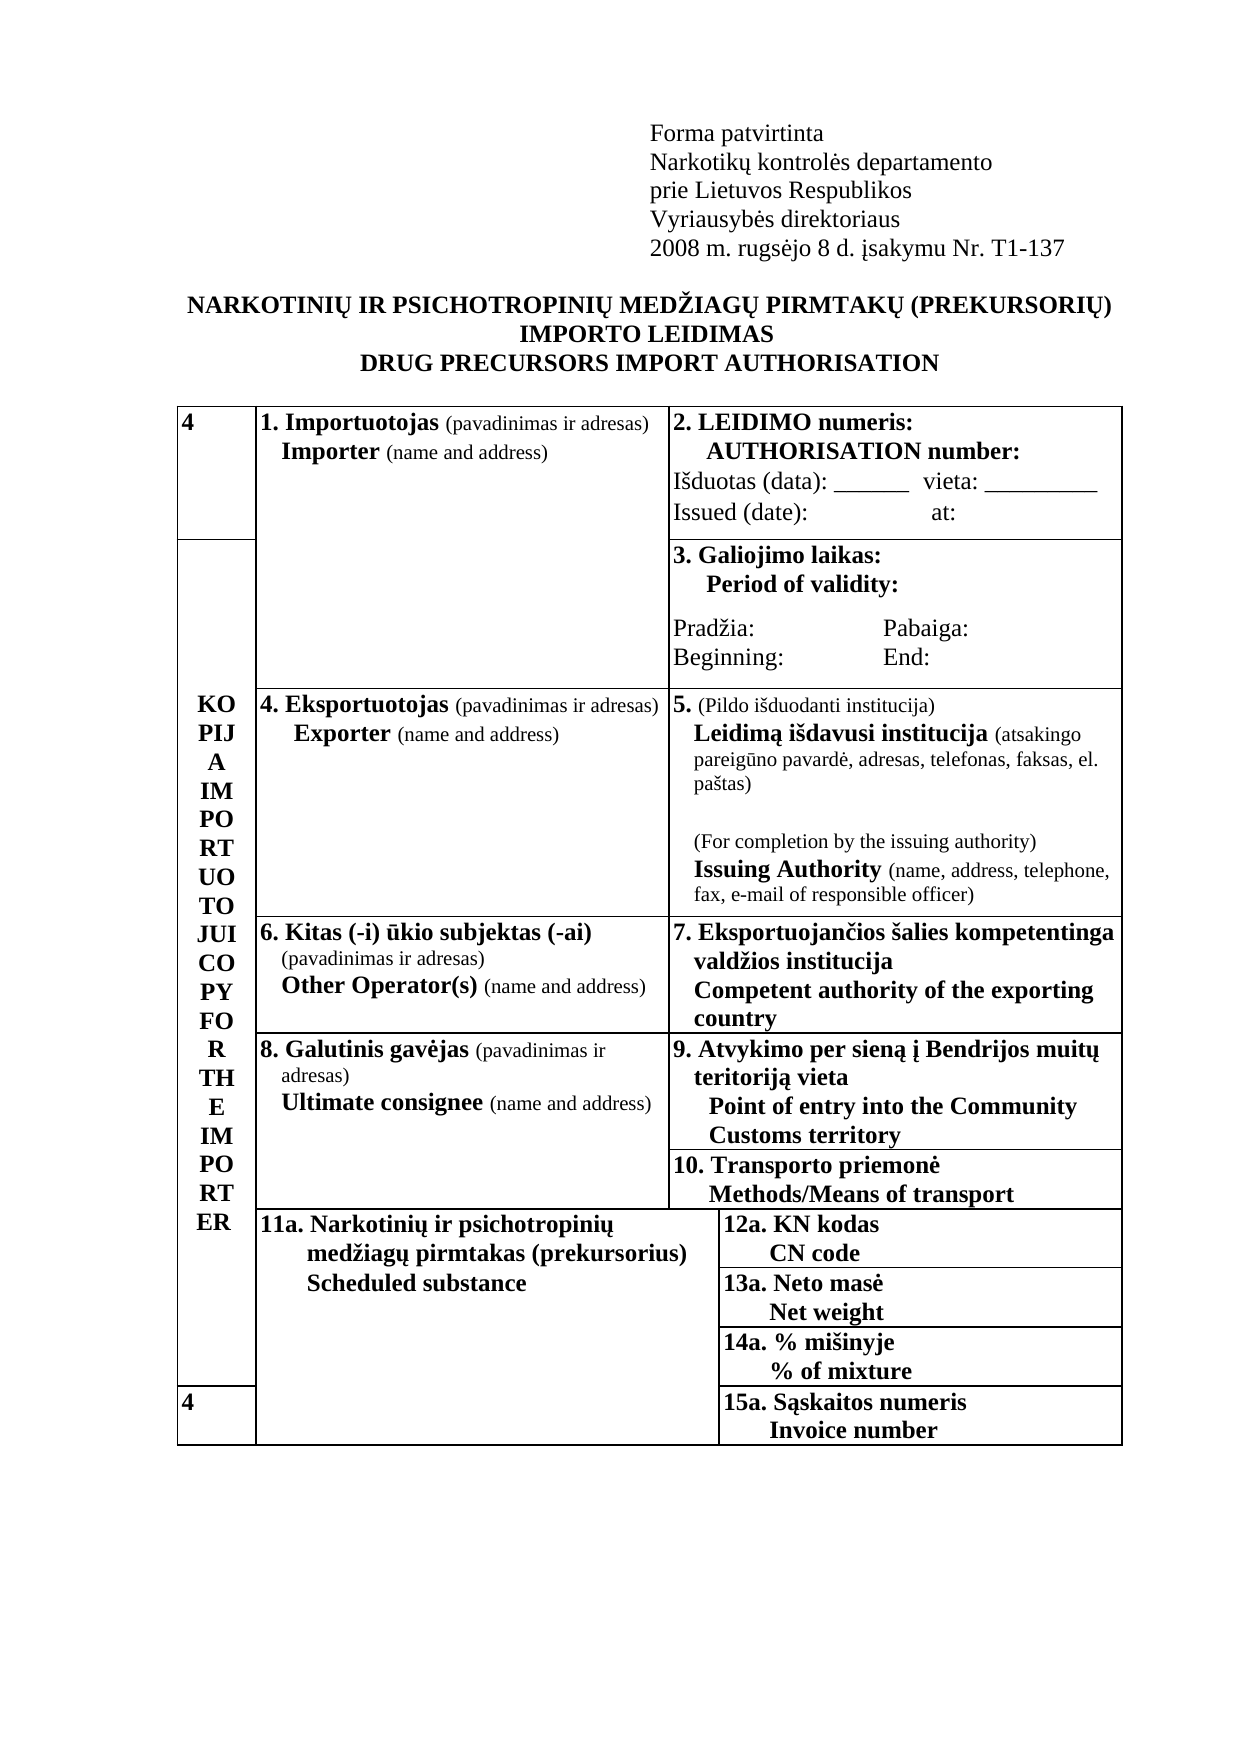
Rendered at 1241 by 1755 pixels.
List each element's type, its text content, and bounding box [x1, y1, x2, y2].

table_cell 8. Galutinis gavėjas (pavadinimas ir adresas) Ultimate consignee (name and address) [257, 1034, 668, 1208]
table_cell 3. Galiojimo laikas: Period of validity: [670, 540, 1121, 612]
text Narkotikų kontrolės departamento [649, 147, 1122, 176]
text DRUG PRECURSORS IMPORT AUTHORISATION [177, 348, 1122, 377]
table_cell Pabaiga: End: [879, 612, 1121, 687]
table_cell 7. Eksportuojančios šalies kompetentinga valdžios institucija Competent authority of the exporting country [670, 917, 1121, 1032]
table_cell KOPIJA IMPORTUOTOJUI COPY FOR THE IMPORTER [178, 540, 255, 1385]
table_cell vieta: _________ [919, 465, 1121, 495]
text 2008 m. rugsėjo 8 d. įsakymu Nr. T1-137 [649, 233, 1122, 262]
table_cell (For completion by the issuing authority) Issuing Authority (name, address, telephone, fax, e-mail of responsible officer) [670, 823, 1121, 916]
text NARKOTINIŲ IR PSICHOTROPINIŲ MEDŽIAGŲ PIRMTAKŲ (PREKURSORIŲ) IMPORTO LEIDIMAS [177, 291, 1122, 348]
text Forma patvirtinta [649, 118, 1122, 147]
table_cell 9. Atvykimo per sieną į Bendrijos muitų teritoriją vieta Point of entry into the Community Customs territory [670, 1034, 1121, 1149]
table_cell 11a. Narkotinių ir psichotropinių medžiagų pirmtakas (prekursorius) [257, 1210, 718, 1267]
table_cell 4. Eksportuotojas (pavadinimas ir adresas) Exporter (name and address) [257, 689, 668, 916]
table_cell 6. Kitas (-i) ūkio subjektas (-ai) (pavadinimas ir adresas) Other Operator(s) (name and address) [257, 917, 668, 1032]
table_cell Pradžia: Beginning: [670, 612, 879, 687]
table_cell 15a. Sąskaitos numeris Invoice number [720, 1387, 1121, 1444]
table_header 2. LEIDIMO numeris: AUTHORISATION number: [670, 407, 1121, 465]
table_cell 5. (Pildo išduodanti institucija) Leidimą išdavusi institucija (atsakingo pareigūno pavardė, adresas, telefonas, faksas, el. paštas) [670, 689, 1121, 823]
table_cell Scheduled substance [257, 1267, 718, 1444]
table_header 4 [178, 407, 255, 539]
table_cell Išduotas (data): ______ [670, 465, 919, 495]
table_cell 10. Transporto priemonė Methods/Means of transport [670, 1150, 1121, 1208]
text prie Lietuvos Respublikos [649, 176, 1122, 204]
table_cell 13a. Neto masė Net weight [720, 1268, 1121, 1326]
table_cell at: [919, 495, 1121, 539]
table_cell 4 [178, 1387, 255, 1444]
table_cell 12a. KN kodas CN code [720, 1210, 1121, 1267]
table_cell 14a. % mišinyje % of mixture [720, 1328, 1121, 1385]
text Vyriausybės direktoriaus [649, 204, 1122, 233]
table_header 1. Importuotojas (pavadinimas ir adresas) Importer (name and address) [257, 407, 668, 687]
table_cell Issued (date): [670, 495, 919, 539]
